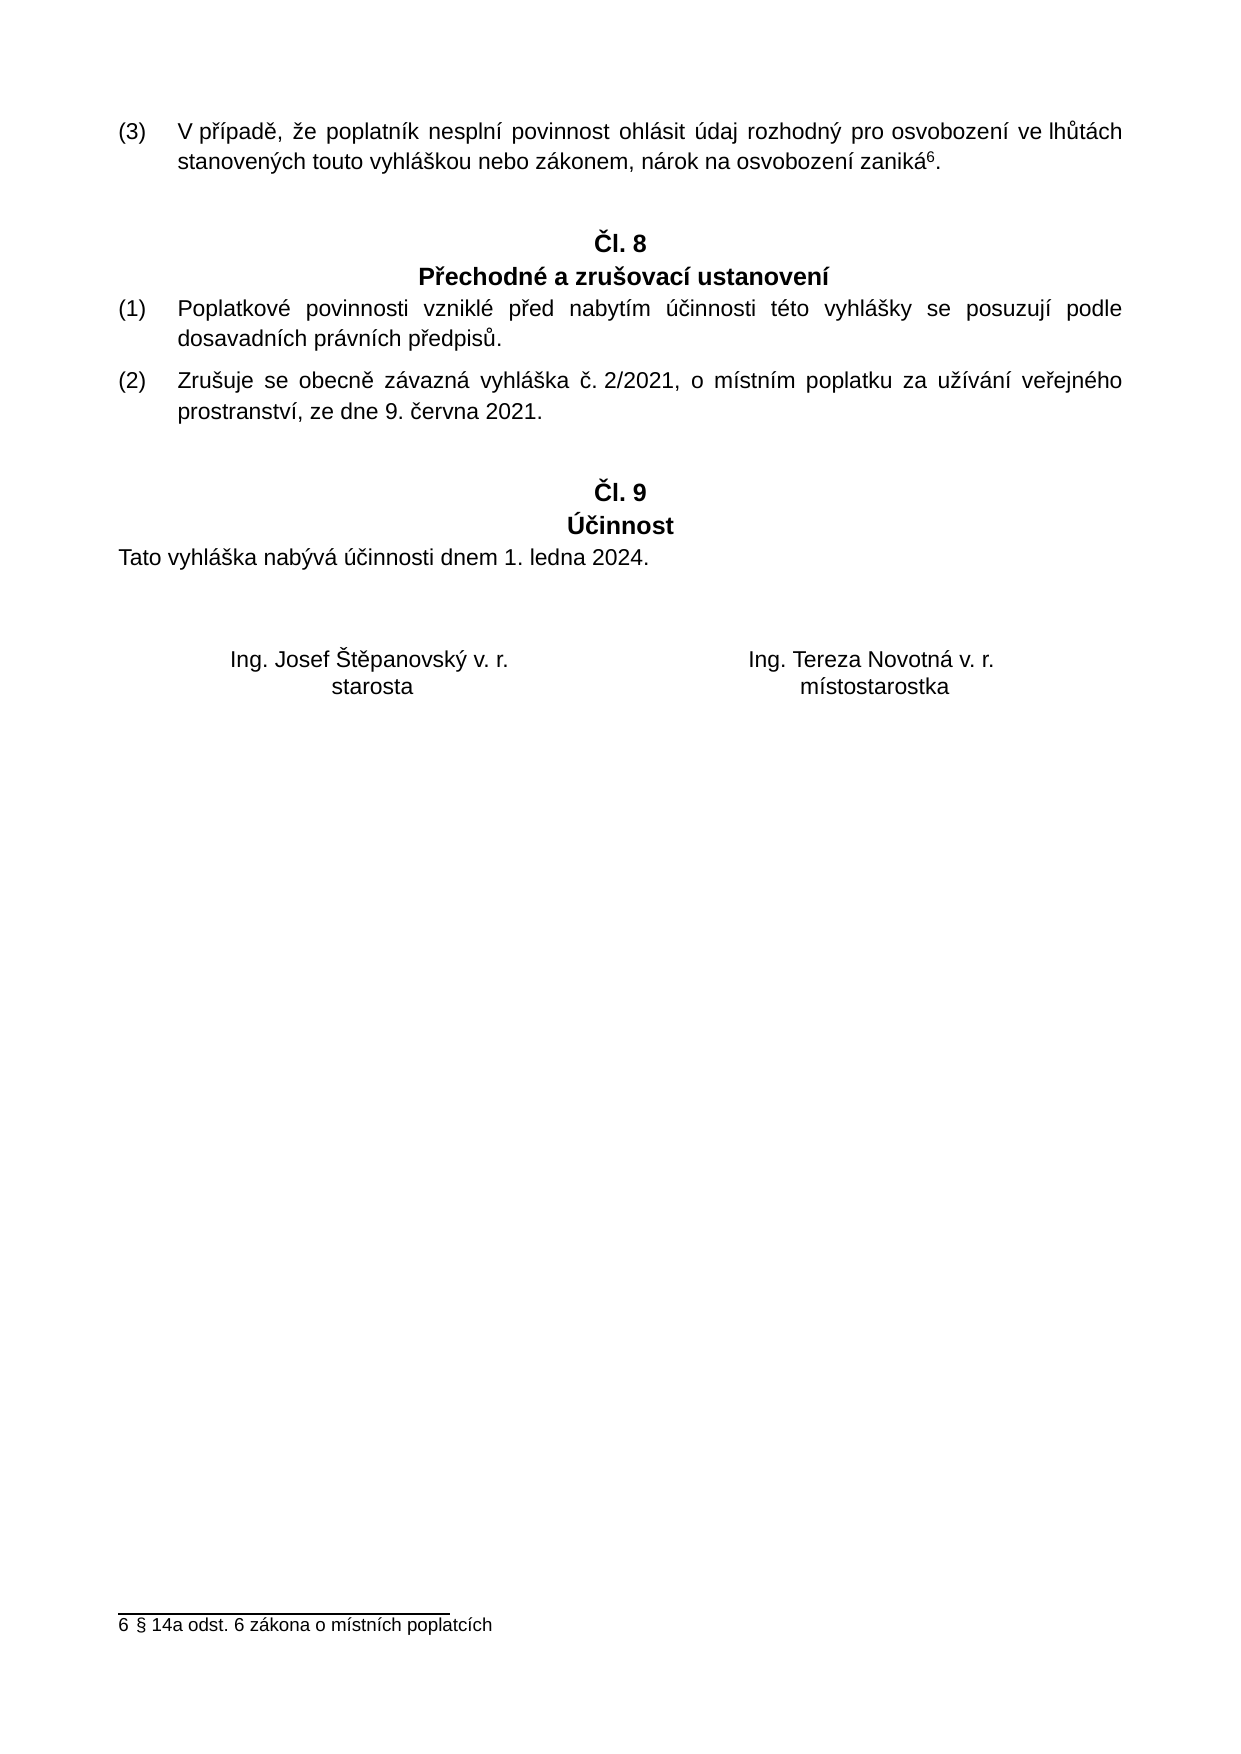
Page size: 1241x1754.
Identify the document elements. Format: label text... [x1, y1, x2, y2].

list § 14a odst. 6 zákona o místních poplatcích [118, 1614, 1122, 1635]
subtitle Čl. 9 Účinnost [118, 478, 1122, 540]
table_header Ing. Josef Štěpanovský v. r. starosta [118, 587, 620, 705]
table_header Ing. Tereza Novotná v. r. místostarostka [620, 587, 1122, 705]
list Poplatkové povinnosti vzniklé před nabytím účinnosti této vyhlášky se posuzují podle dosavadních právních předpisů. [118, 294, 1122, 351]
text Tato vyhláška nabývá účinnosti dnem 1. ledna 2024. [118, 544, 1122, 570]
subtitle Čl. 8 Přechodné a zrušovací ustanovení [118, 228, 1122, 290]
list V případě, že poplatník nesplní povinnost ohlásit údaj rozhodný pro osvobození ve lhůtách stanovených touto vyhláškou nebo zákonem, nárok na osvobození zaniká. [118, 118, 1122, 175]
list Zrušuje se obecně závazná vyhláška č. 2/2021, o místním poplatku za užívání veřejného prostranství, ze dne 9. června 2021. [118, 367, 1122, 424]
table_cell [620, 705, 1122, 823]
table_cell [118, 705, 620, 823]
